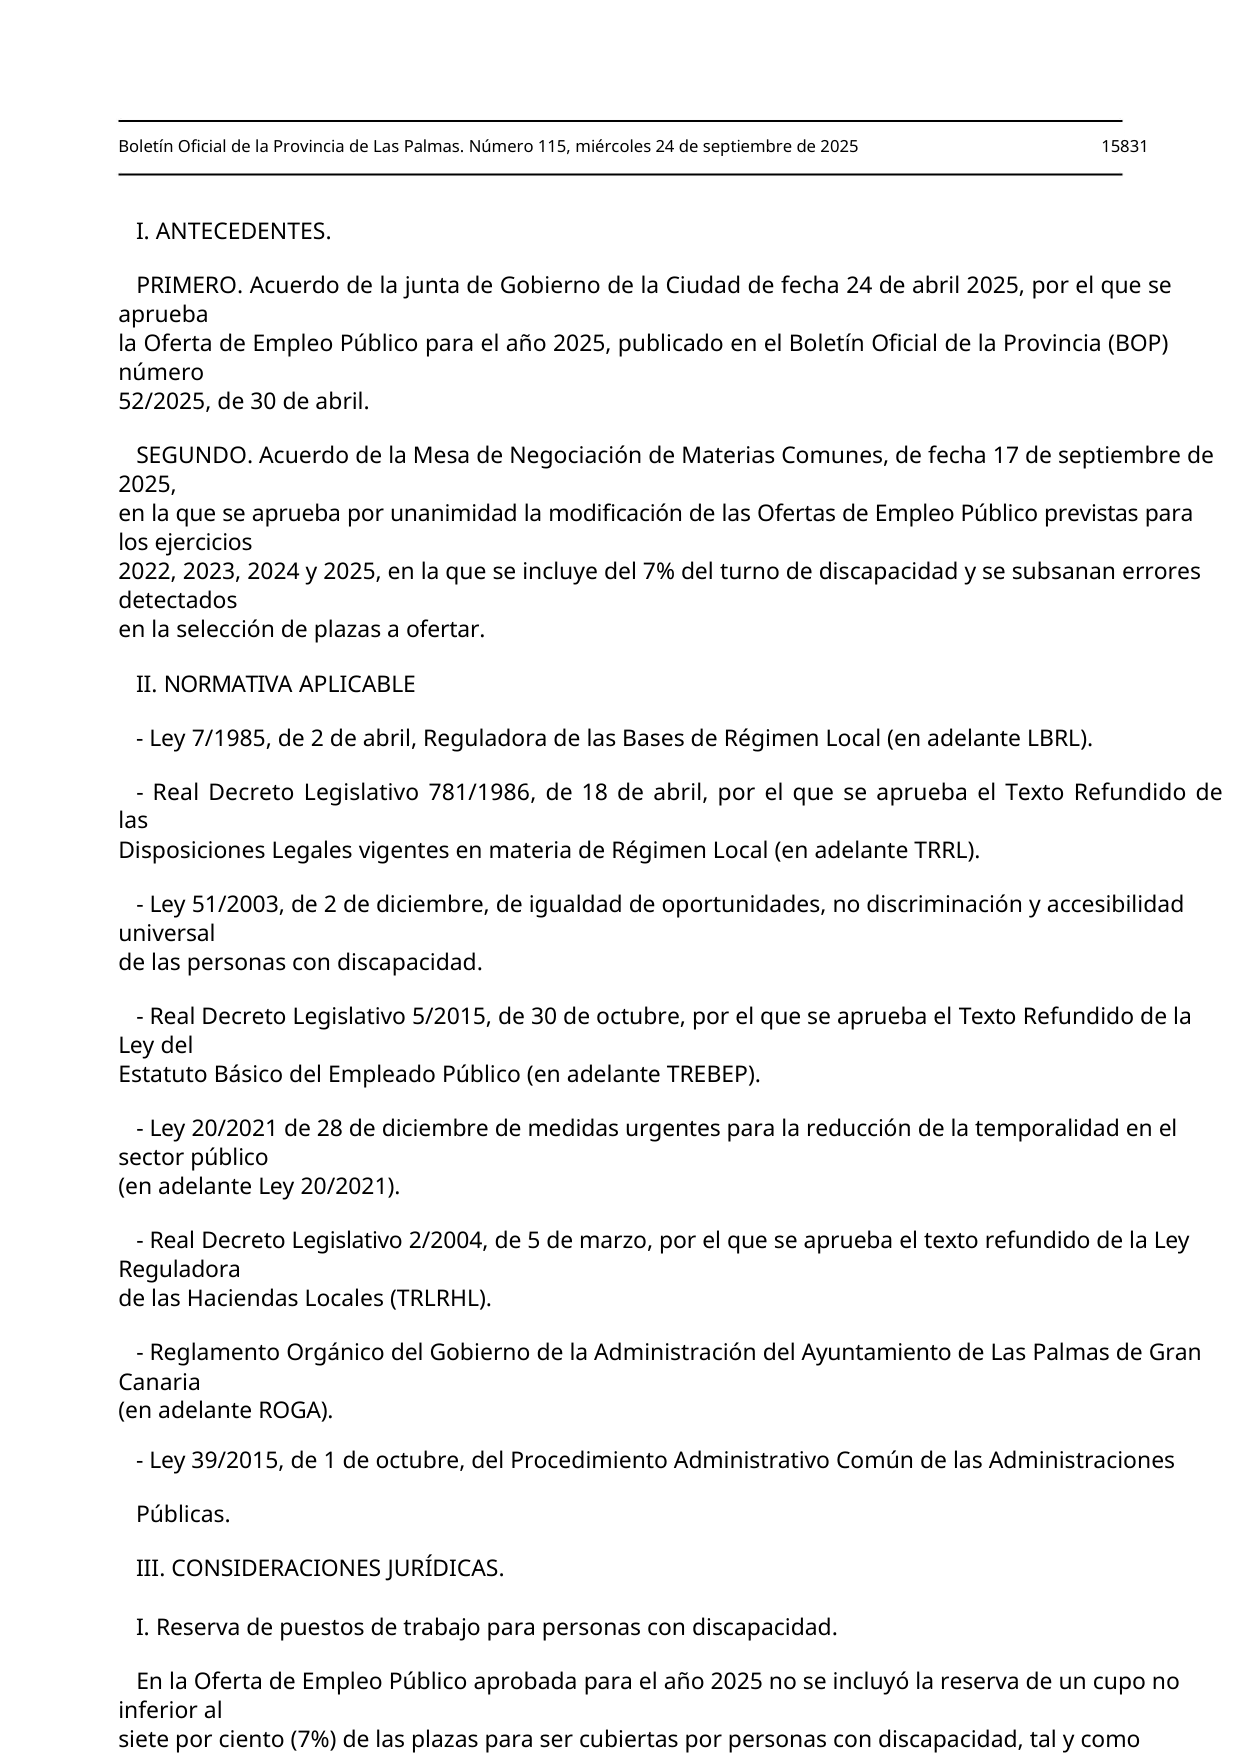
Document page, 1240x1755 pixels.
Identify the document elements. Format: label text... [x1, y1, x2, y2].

text - Ley 39/2015, de 1 de octubre, del Procedimiento Administrativo Común de las Administraciones Públicas. III. CONSIDERACIONES JURÍDICAS. [1125, 1425, 1229, 1587]
text I. ANTECEDENTES. [1125, 218, 1229, 245]
text II. NORMATIVA APLICABLE [1125, 671, 1229, 698]
text - Reglamento Orgánico del Gobierno de la Administración del Ayuntamiento de Las Palmas de Gran Canaria (en adelante ROGA). [1125, 1338, 1229, 1425]
text - Real Decreto Legislativo 781/1986, de 18 de abril, por el que se aprueba el Texto Refundido de las Disposiciones Legales vigentes en materia de Régimen Local (en adelante TRRL). [1125, 777, 1229, 864]
text SEGUNDO. Acuerdo de la Mesa de Negociación de Materias Comunes, de fecha 17 de septiembre de 2025, en la que se aprueba por unanimidad la modificación de las Ofertas de Empleo Público previstas para los ejercicios 2022, 2023, 2024 y 2025, en la que se incluye del 7% del turno de discapacidad y se subsanan errores detectados en la selección de plazas a ofertar. [1125, 440, 1229, 643]
text - Real Decreto Legislativo 2/2004, de 5 de marzo, por el que se aprueba el texto refundido de la Ley Reguladora de las Haciendas Locales (TRLRHL). [1125, 1225, 1229, 1313]
text Boletín Oficial de la Provincia de Las Palmas. Número 115, miércoles 24 de septiembre de 2025 15831 [1125, 136, 1229, 156]
text - Ley 7/1985, de 2 de abril, Reguladora de las Bases de Régimen Local (en adelante LBRL). [1125, 725, 1229, 752]
text - Ley 20/2021 de 28 de diciembre de medidas urgentes para la reducción de la temporalidad en el sector público (en adelante Ley 20/2021). [1125, 1113, 1229, 1200]
text PRIMERO. Acuerdo de la junta de Gobierno de la Ciudad de fecha 24 de abril 2025, por el que se aprueba la Oferta de Empleo Público para el año 2025, publicado en el Boletín Oficial de la Provincia (BOP) número 52/2025, de 30 de abril. [1125, 270, 1229, 415]
text En la Oferta de Empleo Público aprobada para el año 2025 no se incluyó la reserva de un cupo no inferior al siete por ciento (7%) de las plazas para ser cubiertas por personas con discapacidad, tal y como [118, 1666, 1229, 1753]
text - Ley 51/2003, de 2 de diciembre, de igualdad de oportunidades, no discriminación y accesibilidad universal de las personas con discapacidad. [1125, 889, 1229, 976]
text I. Reserva de puestos de trabajo para personas con discapacidad. [1125, 1614, 1229, 1641]
text - Real Decreto Legislativo 5/2015, de 30 de octubre, por el que se aprueba el Texto Refundido de la Ley del Estatuto Básico del Empleado Público (en adelante TREBEP). [1125, 1001, 1229, 1088]
